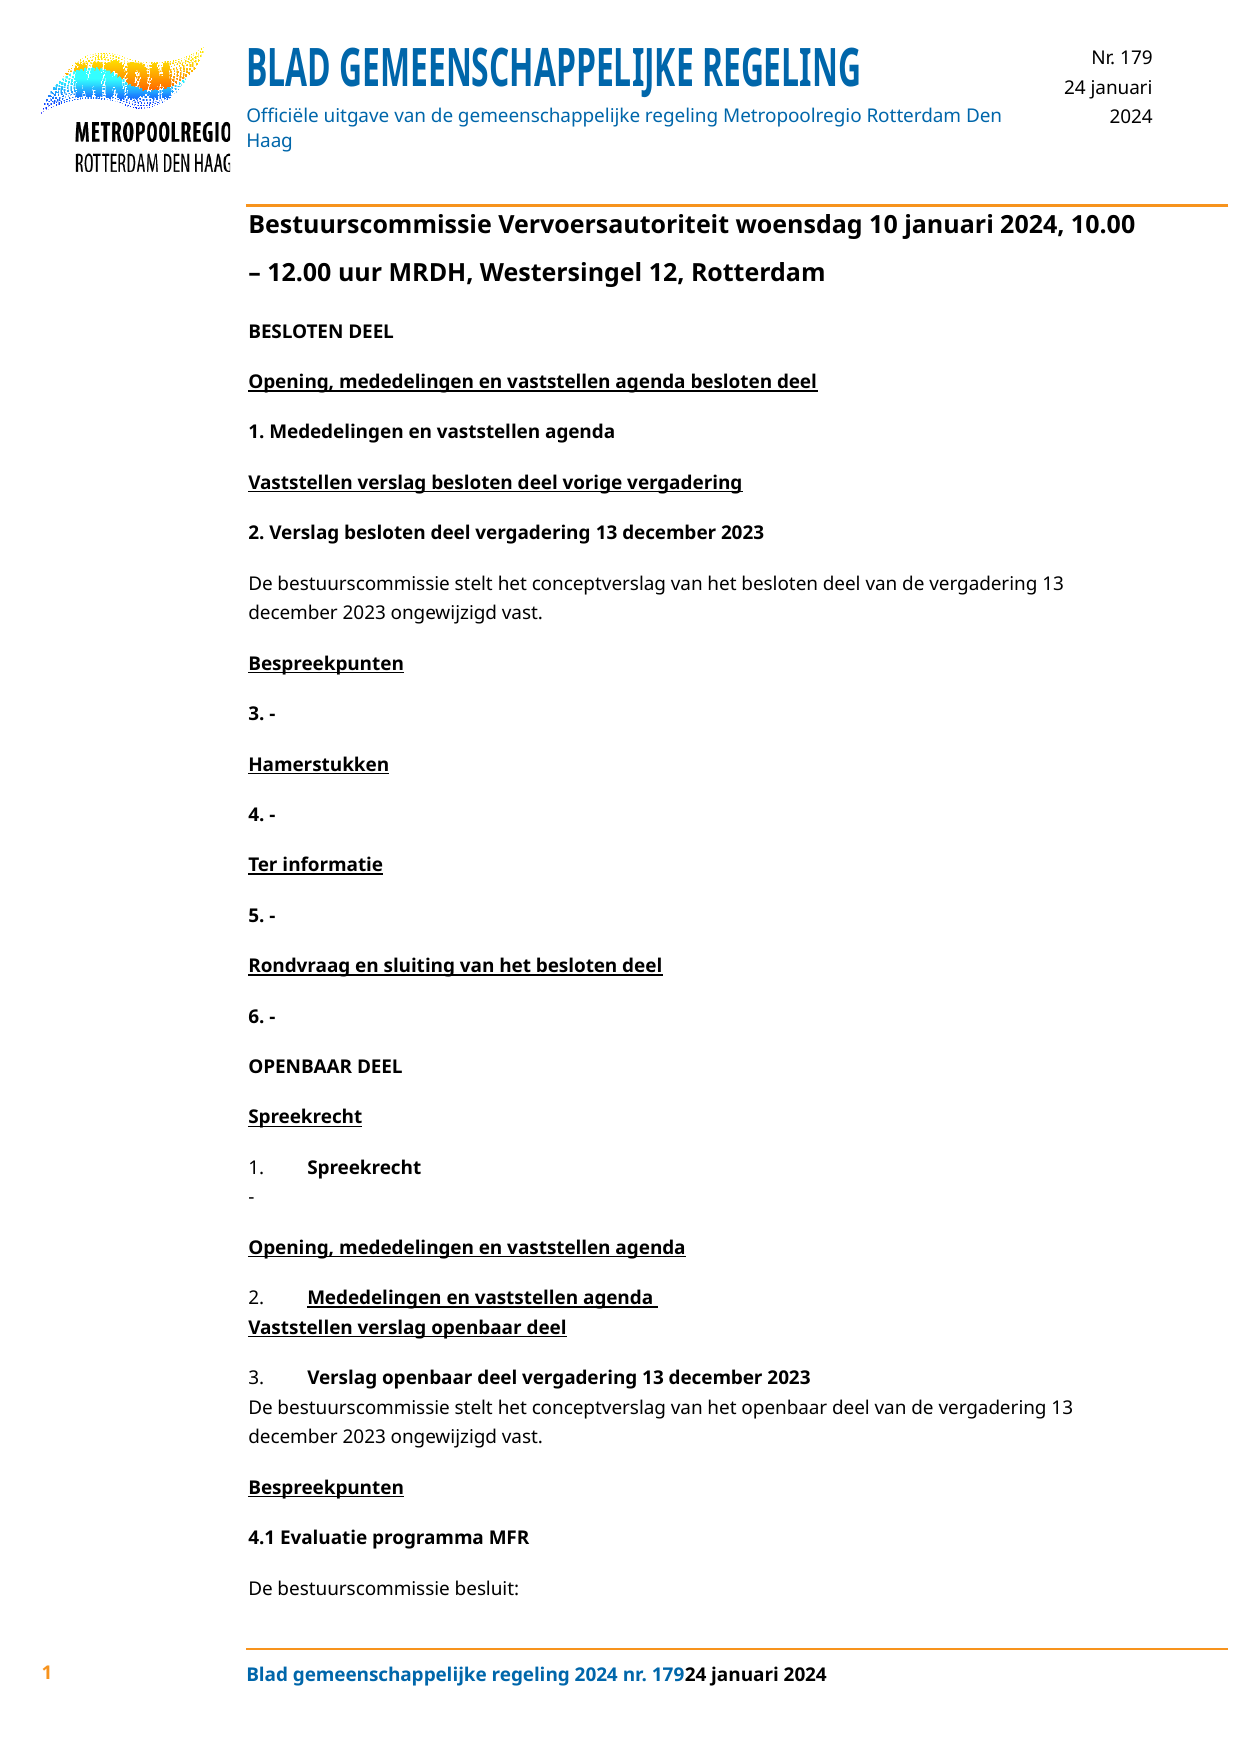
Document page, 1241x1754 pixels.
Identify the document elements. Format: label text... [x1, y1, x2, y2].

text De bestuurscommissie besluit: [248, 1575, 1152, 1601]
text OPENBAAR DEEL [248, 1053, 1152, 1079]
text Hamerstukken [248, 751, 1152, 777]
text Vaststellen verslag openbaar deel [248, 1314, 1152, 1340]
text Vaststellen verslag besloten deel vorige vergadering [248, 469, 1152, 495]
text Bestuurscommissie Vervoersautoriteit woensdag 10 januari 2024, 10.00 – 12.00 uur MRDH, Westersingel 12, Rotterdam [248, 207, 1152, 288]
text 4. - [248, 801, 1152, 827]
text Bespreekpunten [248, 650, 1152, 676]
text Spreekrecht [248, 1104, 1152, 1129]
text Opening, mededelingen en vaststellen agenda [248, 1234, 1152, 1260]
text Bespreekpunten [248, 1474, 1152, 1500]
text 5. - [248, 902, 1152, 928]
list Mededelingen en vaststellen agenda [248, 1284, 1152, 1310]
text 1. Mededelingen en vaststellen agenda [248, 419, 1152, 444]
text De bestuurscommissie stelt het conceptverslag van het openbaar deel van de vergadering 13 december 2023 ongewijzigd vast. [248, 1394, 1152, 1449]
text Rondvraag en sluiting van het besloten deel [248, 952, 1152, 978]
text De bestuurscommissie stelt het conceptverslag van het besloten deel van de vergadering 13 december 2023 ongewijzigd vast. [248, 570, 1152, 625]
text 6. - [248, 1003, 1152, 1029]
text BESLOTEN DEEL [248, 318, 1152, 344]
text Ter informatie [248, 852, 1152, 877]
text Opening, mededelingen en vaststellen agenda besloten deel [248, 368, 1152, 394]
text - [248, 1184, 1152, 1209]
picture [41, 47, 231, 172]
text 2. Verslag besloten deel vergadering 13 december 2023 [248, 519, 1152, 545]
list Spreekrecht [248, 1154, 1152, 1180]
text 3. - [248, 700, 1152, 726]
list Verslag openbaar deel vergadering 13 december 2023 [248, 1364, 1152, 1390]
text 4.1 Evaluatie programma MFR [248, 1524, 1152, 1550]
